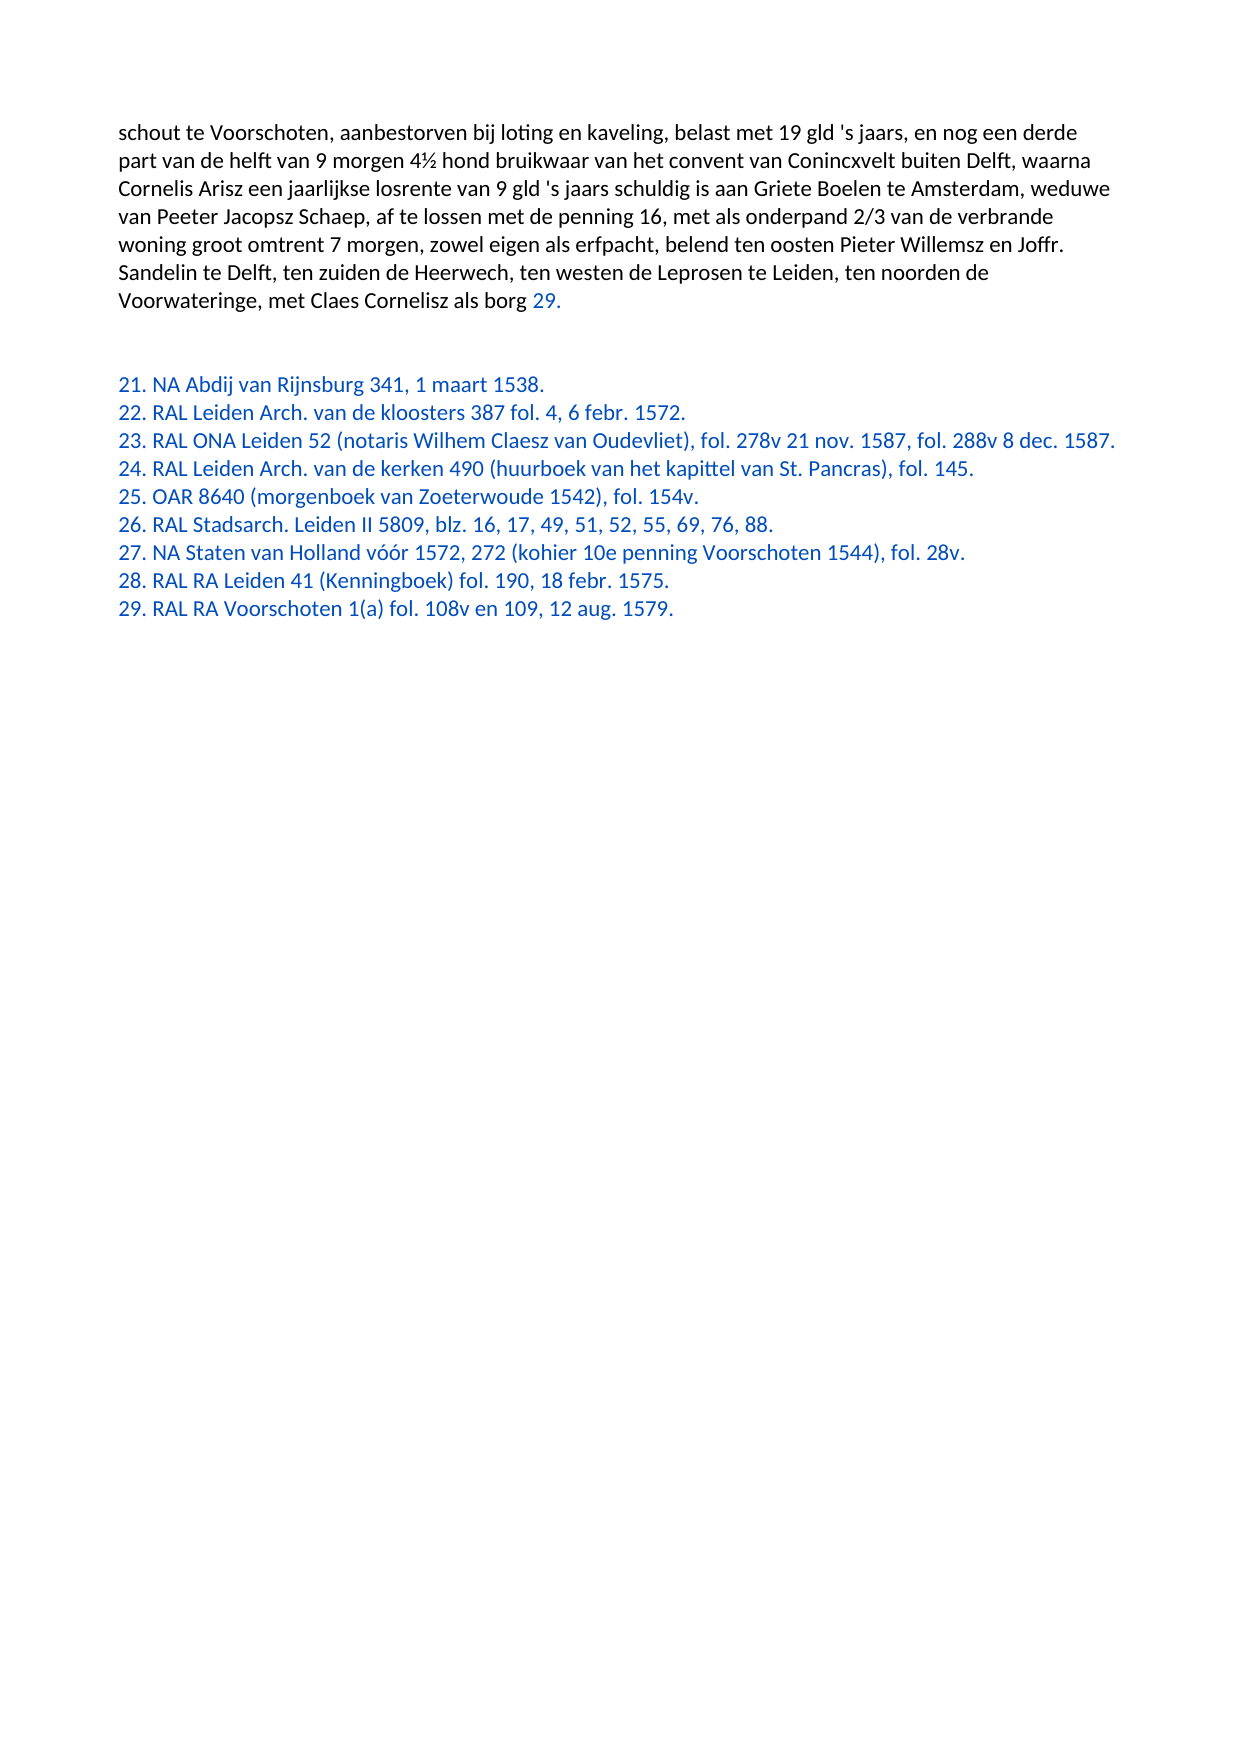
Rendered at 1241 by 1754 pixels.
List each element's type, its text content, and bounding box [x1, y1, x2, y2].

text 29. RAL RA Voorschoten 1(a) fol. 108v en 109, 12 aug. 1579. [118, 594, 1122, 622]
text schout te Voorschoten, aanbestorven bij loting en kaveling, belast met 19 gld 's jaars, en nog een derde part van de helft van 9 morgen 4½ hond bruikwaar van het convent van Conincxvelt buiten Delft, waarna Cornelis Arisz een jaarlijkse losrente van 9 gld 's jaars schuldig is aan Griete Boelen te Amsterdam, weduwe van Peeter Jacopsz Schaep, af te lossen met de penning 16, met als onderpand 2/3 van de verbrande woning groot omtrent 7 morgen, zowel eigen als erfpacht, belend ten oosten Pieter Willemsz en Joffr. Sandelin te Delft, ten zuiden de Heerwech, ten westen de Leprosen te Leiden, ten noorden de Voorwateringe, met Claes Cornelisz als borg 29. [118, 118, 1122, 314]
text 24. RAL Leiden Arch. van de kerken 490 (huurboek van het kapittel van St. Pancras), fol. 145. [118, 454, 1122, 482]
text 21. NA Abdij van Rijnsburg 341, 1 maart 1538. [118, 370, 1122, 398]
text 28. RAL RA Leiden 41 (Kenningboek) fol. 190, 18 febr. 1575. [118, 566, 1122, 594]
text 22. RAL Leiden Arch. van de kloosters 387 fol. 4, 6 febr. 1572. [118, 398, 1122, 426]
text 26. RAL Stadsarch. Leiden II 5809, blz. 16, 17, 49, 51, 52, 55, 69, 76, 88. [118, 510, 1122, 538]
text 25. OAR 8640 (morgenboek van Zoeterwoude 1542), fol. 154v. [118, 482, 1122, 510]
text 27. NA Staten van Holland vóór 1572, 272 (kohier 10e penning Voorschoten 1544), fol. 28v. [118, 538, 1122, 566]
text 23. RAL ONA Leiden 52 (notaris Wilhem Claesz van Oudevliet), fol. 278v 21 nov. 1587, fol. 288v 8 dec. 1587. [118, 426, 1122, 454]
